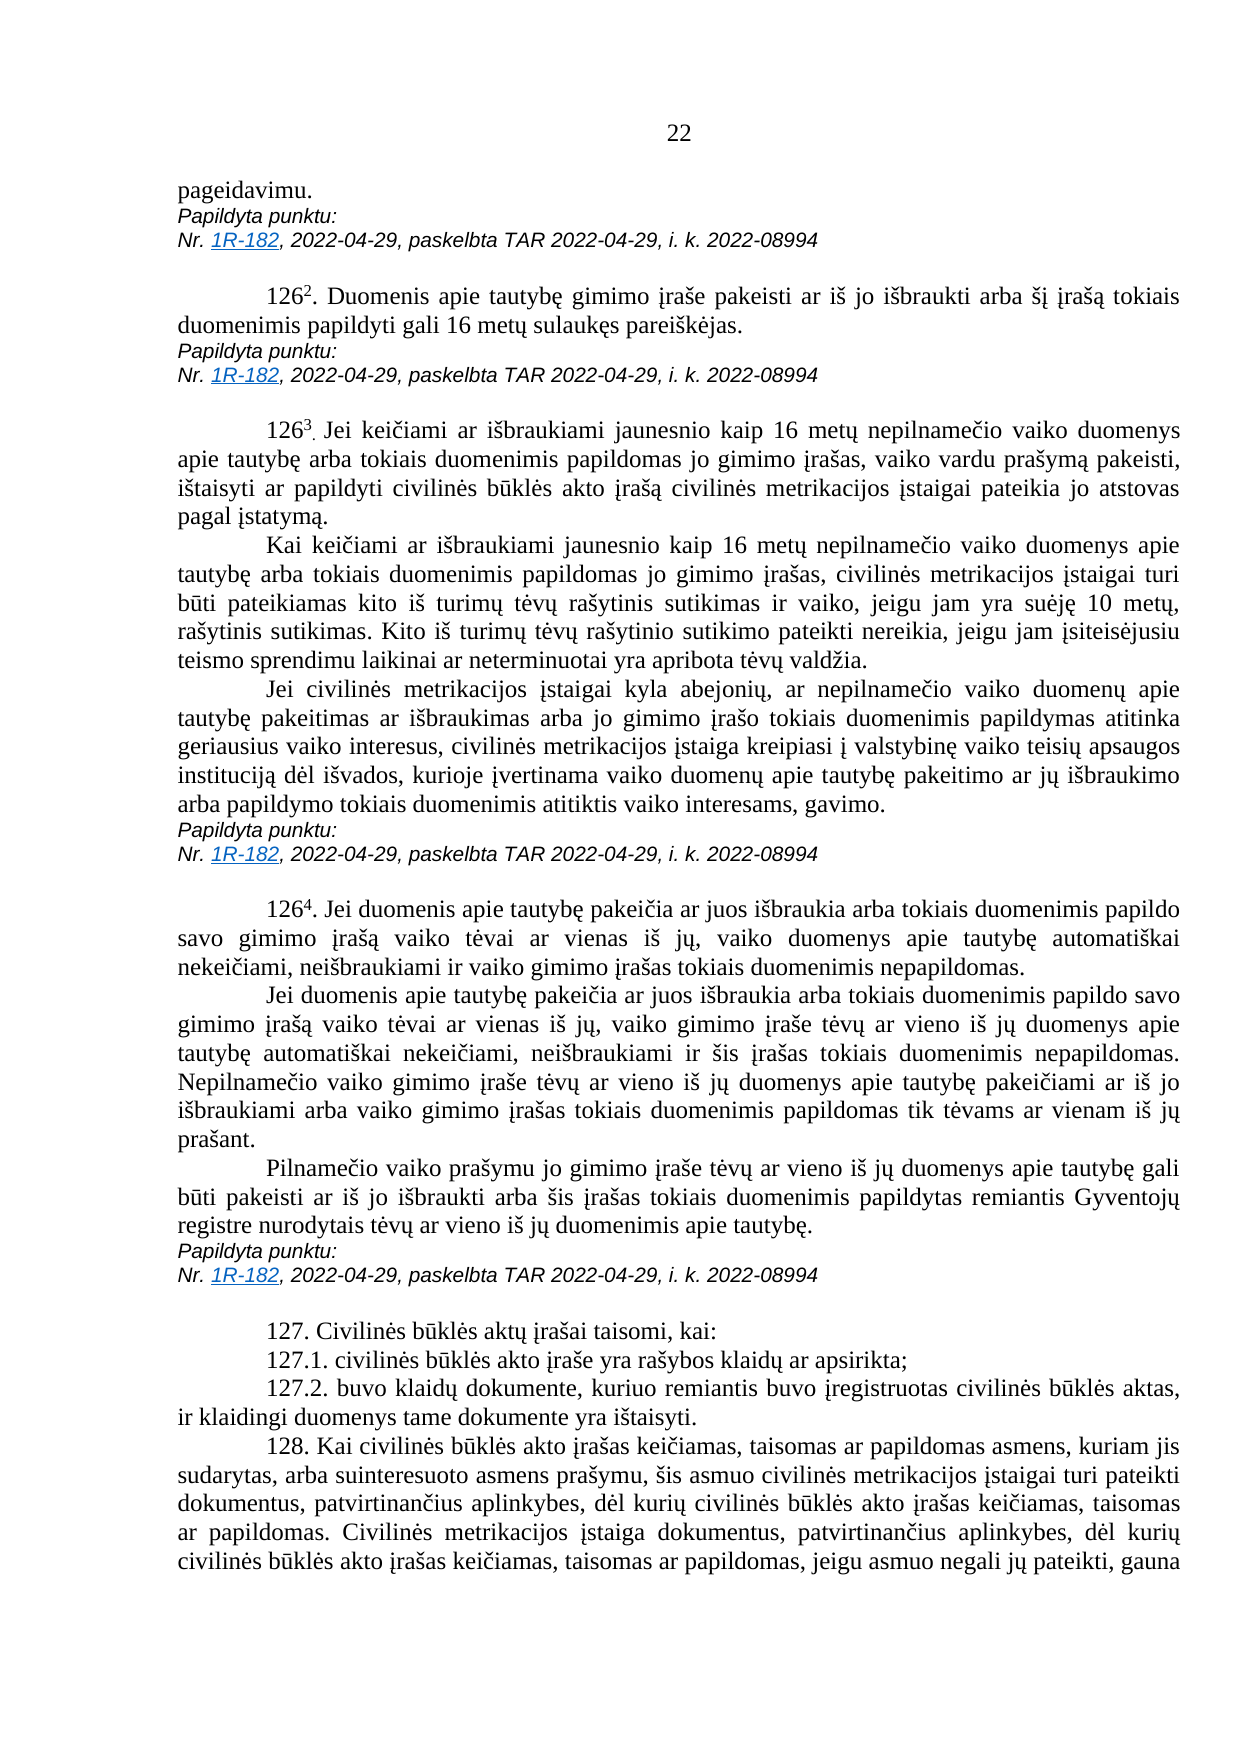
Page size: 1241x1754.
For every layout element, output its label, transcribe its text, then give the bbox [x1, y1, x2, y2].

text Pilnamečio vaiko prašymu jo gimimo įraše tėvų ar vieno iš jų duomenys apie tautybę gali būti pakeisti ar iš jo išbraukti arba šis įrašas tokiais duomenimis papildytas remiantis Gyventojų registre nurodytais tėvų ar vieno iš jų duomenimis apie tautybę. [177, 1153, 1181, 1239]
text 127.2. buvo klaidų dokumente, kuriuo remiantis buvo įregistruotas civilinės būklės aktas, ir klaidingi duomenys tame dokumente yra ištaisyti. [177, 1373, 1181, 1431]
text 127. Civilinės būklės aktų įrašai taisomi, kai: [177, 1316, 1181, 1345]
text Papildyta punktu: [177, 818, 1181, 842]
text pageidavimu. [177, 176, 1181, 204]
text 127.1. civilinės būklės akto įraše yra rašybos klaidų ar apsirikta; [177, 1345, 1181, 1373]
text Papildyta punktu: [177, 1239, 1181, 1263]
text 1264. Jei duomenis apie tautybę pakeičia ar juos išbraukia arba tokiais duomenimis papildo savo gimimo įrašą vaiko tėvai ar vienas iš jų, vaiko duomenys apie tautybę automatiškai nekeičiami, neišbraukiami ir vaiko gimimo įrašas tokiais duomenimis nepapildomas. [177, 894, 1181, 981]
text Nr. 1R-182, 2022-04-29, paskelbta TAR 2022-04-29, i. k. 2022-08994 [177, 228, 1181, 252]
text Papildyta punktu: [177, 204, 1181, 228]
text Jei duomenis apie tautybę pakeičia ar juos išbraukia arba tokiais duomenimis papildo savo gimimo įrašą vaiko tėvai ar vienas iš jų, vaiko gimimo įraše tėvų ar vieno iš jų duomenys apie tautybę automatiškai nekeičiami, neišbraukiami ir šis įrašas tokiais duomenimis nepapildomas. Nepilnamečio vaiko gimimo įraše tėvų ar vieno iš jų duomenys apie tautybę pakeičiami ar iš jo išbraukiami arba vaiko gimimo įrašas tokiais duomenimis papildomas tik tėvams ar vienam iš jų prašant. [177, 981, 1181, 1153]
text Nr. 1R-182, 2022-04-29, paskelbta TAR 2022-04-29, i. k. 2022-08994 [177, 362, 1181, 386]
text Jei civilinės metrikacijos įstaigai kyla abejonių, ar nepilnamečio vaiko duomenų apie tautybę pakeitimas ar išbraukimas arba jo gimimo įrašo tokiais duomenimis papildymas atitinka geriausius vaiko interesus, civilinės metrikacijos įstaiga kreipiasi į valstybinę vaiko teisių apsaugos instituciją dėl išvados, kurioje įvertinama vaiko duomenų apie tautybę pakeitimo ar jų išbraukimo arba papildymo tokiais duomenimis atitiktis vaiko interesams, gavimo. [177, 674, 1181, 818]
text 128. Kai civilinės būklės akto įrašas keičiamas, taisomas ar papildomas asmens, kuriam jis sudarytas, arba suinteresuoto asmens prašymu, šis asmuo civilinės metrikacijos įstaigai turi pateikti dokumentus, patvirtinančius aplinkybes, dėl kurių civilinės būklės akto įrašas keičiamas, taisomas ar papildomas. Civilinės metrikacijos įstaiga dokumentus, patvirtinančius aplinkybes, dėl kurių civilinės būklės akto įrašas keičiamas, taisomas ar papildomas, jeigu asmuo negali jų pateikti, gauna [177, 1431, 1181, 1575]
text 1262. Duomenis apie tautybę gimimo įraše pakeisti ar iš jo išbraukti arba šį įrašą tokiais duomenimis papildyti gali 16 metų sulaukęs pareiškėjas. [177, 281, 1181, 338]
text Papildyta punktu: [177, 338, 1181, 362]
text Kai keičiami ar išbraukiami jaunesnio kaip 16 metų nepilnamečio vaiko duomenys apie tautybę arba tokiais duomenimis papildomas jo gimimo įrašas, civilinės metrikacijos įstaigai turi būti pateikiamas kito iš turimų tėvų rašytinis sutikimas ir vaiko, jeigu jam yra suėję 10 metų, rašytinis sutikimas. Kito iš turimų tėvų rašytinio sutikimo pateikti nereikia, jeigu jam įsiteisėjusiu teismo sprendimu laikinai ar neterminuotai yra apribota tėvų valdžia. [177, 530, 1181, 674]
text 1263. Jei keičiami ar išbraukiami jaunesnio kaip 16 metų nepilnamečio vaiko duomenys apie tautybę arba tokiais duomenimis papildomas jo gimimo įrašas, vaiko vardu prašymą pakeisti, ištaisyti ar papildyti civilinės būklės akto įrašą civilinės metrikacijos įstaigai pateikia jo atstovas pagal įstatymą. [177, 415, 1181, 530]
text Nr. 1R-182, 2022-04-29, paskelbta TAR 2022-04-29, i. k. 2022-08994 [177, 1263, 1181, 1287]
text Nr. 1R-182, 2022-04-29, paskelbta TAR 2022-04-29, i. k. 2022-08994 [177, 842, 1181, 866]
